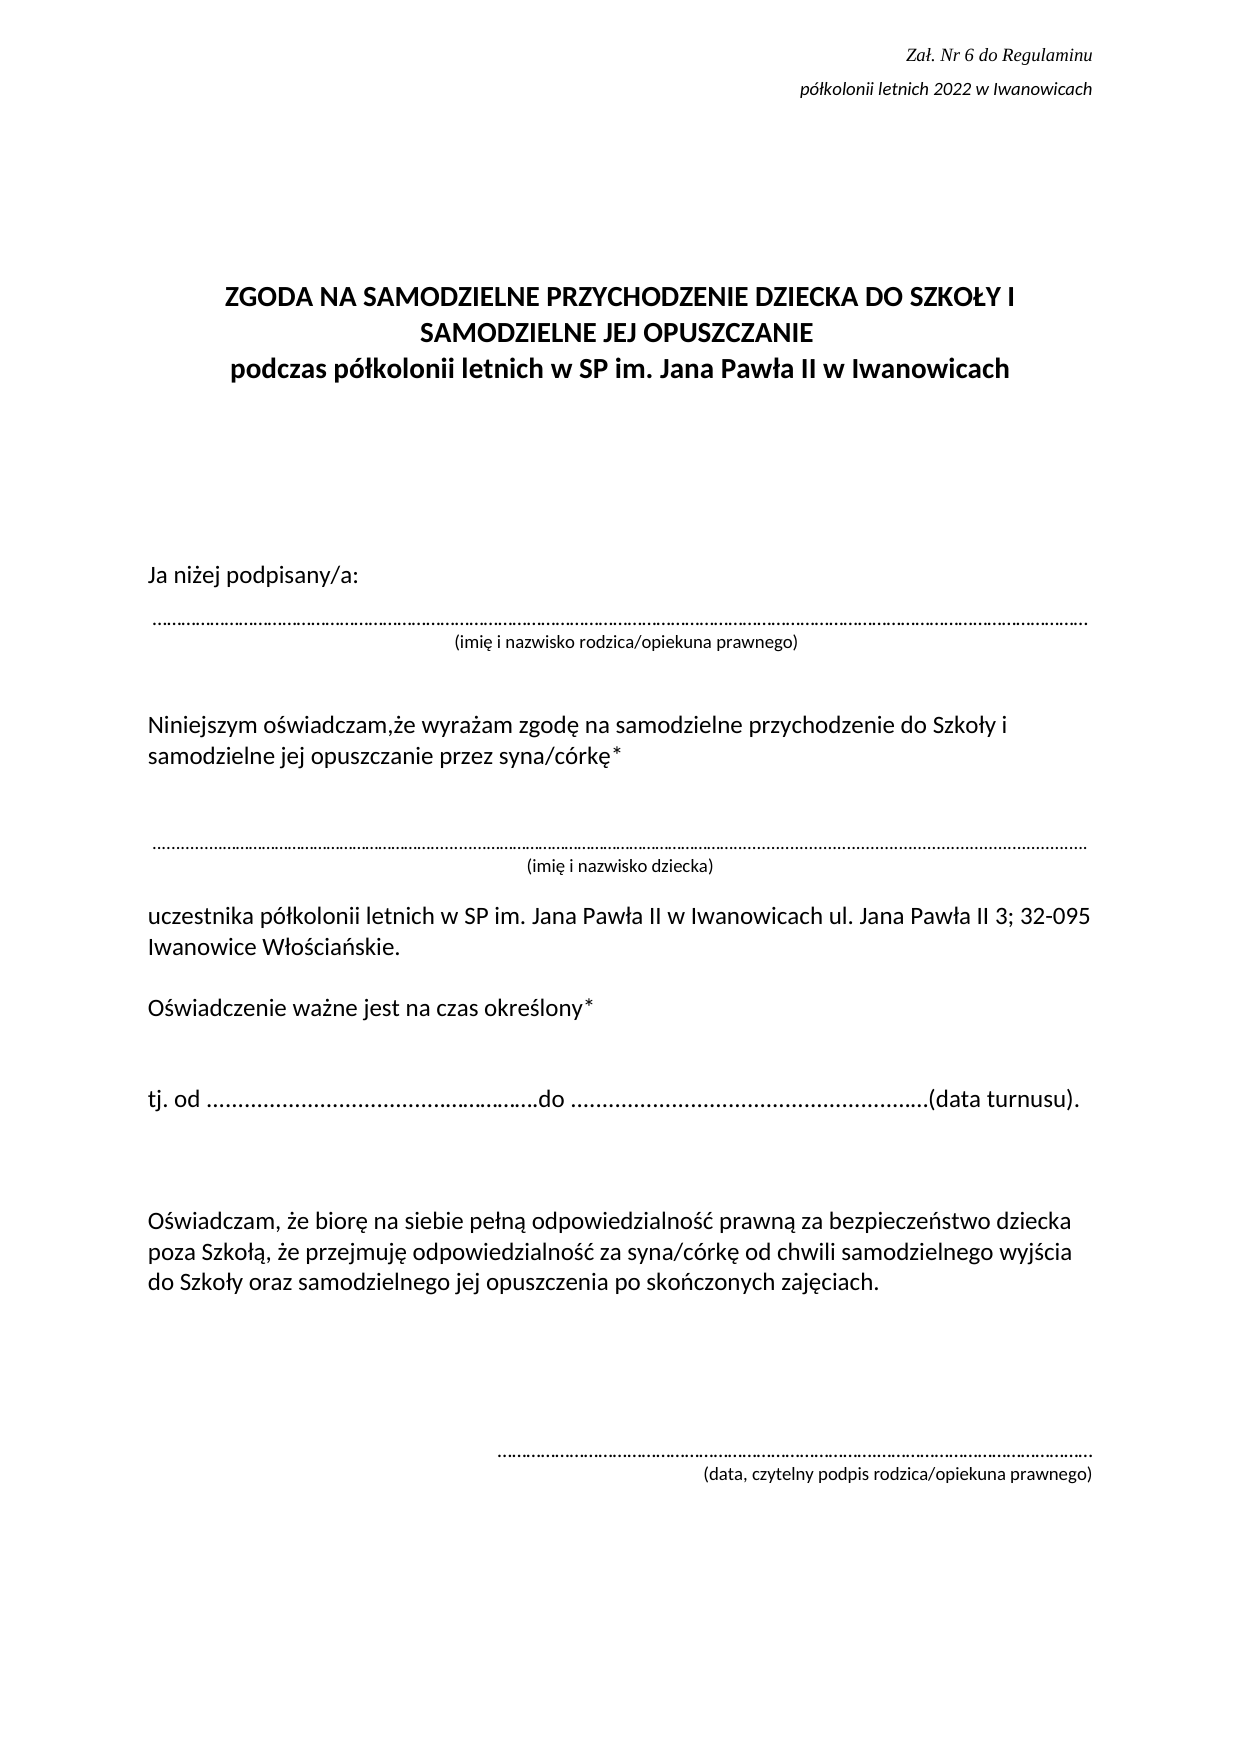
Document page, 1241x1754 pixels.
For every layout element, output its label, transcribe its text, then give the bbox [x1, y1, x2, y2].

text Oświadczam, że biorę na siebie pełną odpowiedzialność prawną za bezpieczeństwo dziecka poza Szkołą, że przejmuję odpowiedzialność za syna/córkę od chwili samodzielnego wyjścia do Szkoły oraz samodzielnego jej opuszczenia po skończonych zajęciach. [148, 1206, 1093, 1297]
text …………………………………………………………………….……………………………………… [148, 1437, 1093, 1462]
text (data, czytelny podpis rodzica/opiekuna prawnego) [148, 1462, 1093, 1485]
text Oświadczenie ważne jest na czas określony* [148, 992, 1093, 1022]
text Zał. Nr 6 do Regulaminu [148, 44, 1093, 66]
subtitle półkolonii letnich 2022 w Iwanowicach [148, 77, 1093, 99]
text tj. od ......................................…………….do ......................................................…(data turnusu). [148, 1083, 1093, 1114]
text ...............…………………………………………............…………………………………………………........................................................................... [148, 832, 1093, 854]
text (imię i nazwisko rodzica/opiekuna prawnego) [148, 631, 1093, 653]
text …………………………………………………………………………………………………………………………………………………………………………… [148, 605, 1093, 631]
text (imię i nazwisko dziecka) [148, 854, 1093, 877]
text uczestnika półkolonii letnich w SP im. Jana Pawła II w Iwanowicach ul. Jana Pawła II 3; 32-095 Iwanowice Włościańskie. [148, 900, 1093, 961]
subtitle ZGODA NA SAMODZIELNE PRZYCHODZENIE DZIECKA DO SZKOŁY I SAMODZIELNE JEJ OPUSZCZANIE podczas półkolonii letnich w SP im. Jana Pawła II w Iwanowicach [148, 278, 1093, 385]
text Niniejszym oświadczam,że wyrażam zgodę na samodzielne przychodzenie do Szkoły i samodzielne jej opuszczanie przez syna/córkę* [148, 709, 1093, 771]
text Ja niżej podpisany/a: [148, 559, 1093, 590]
